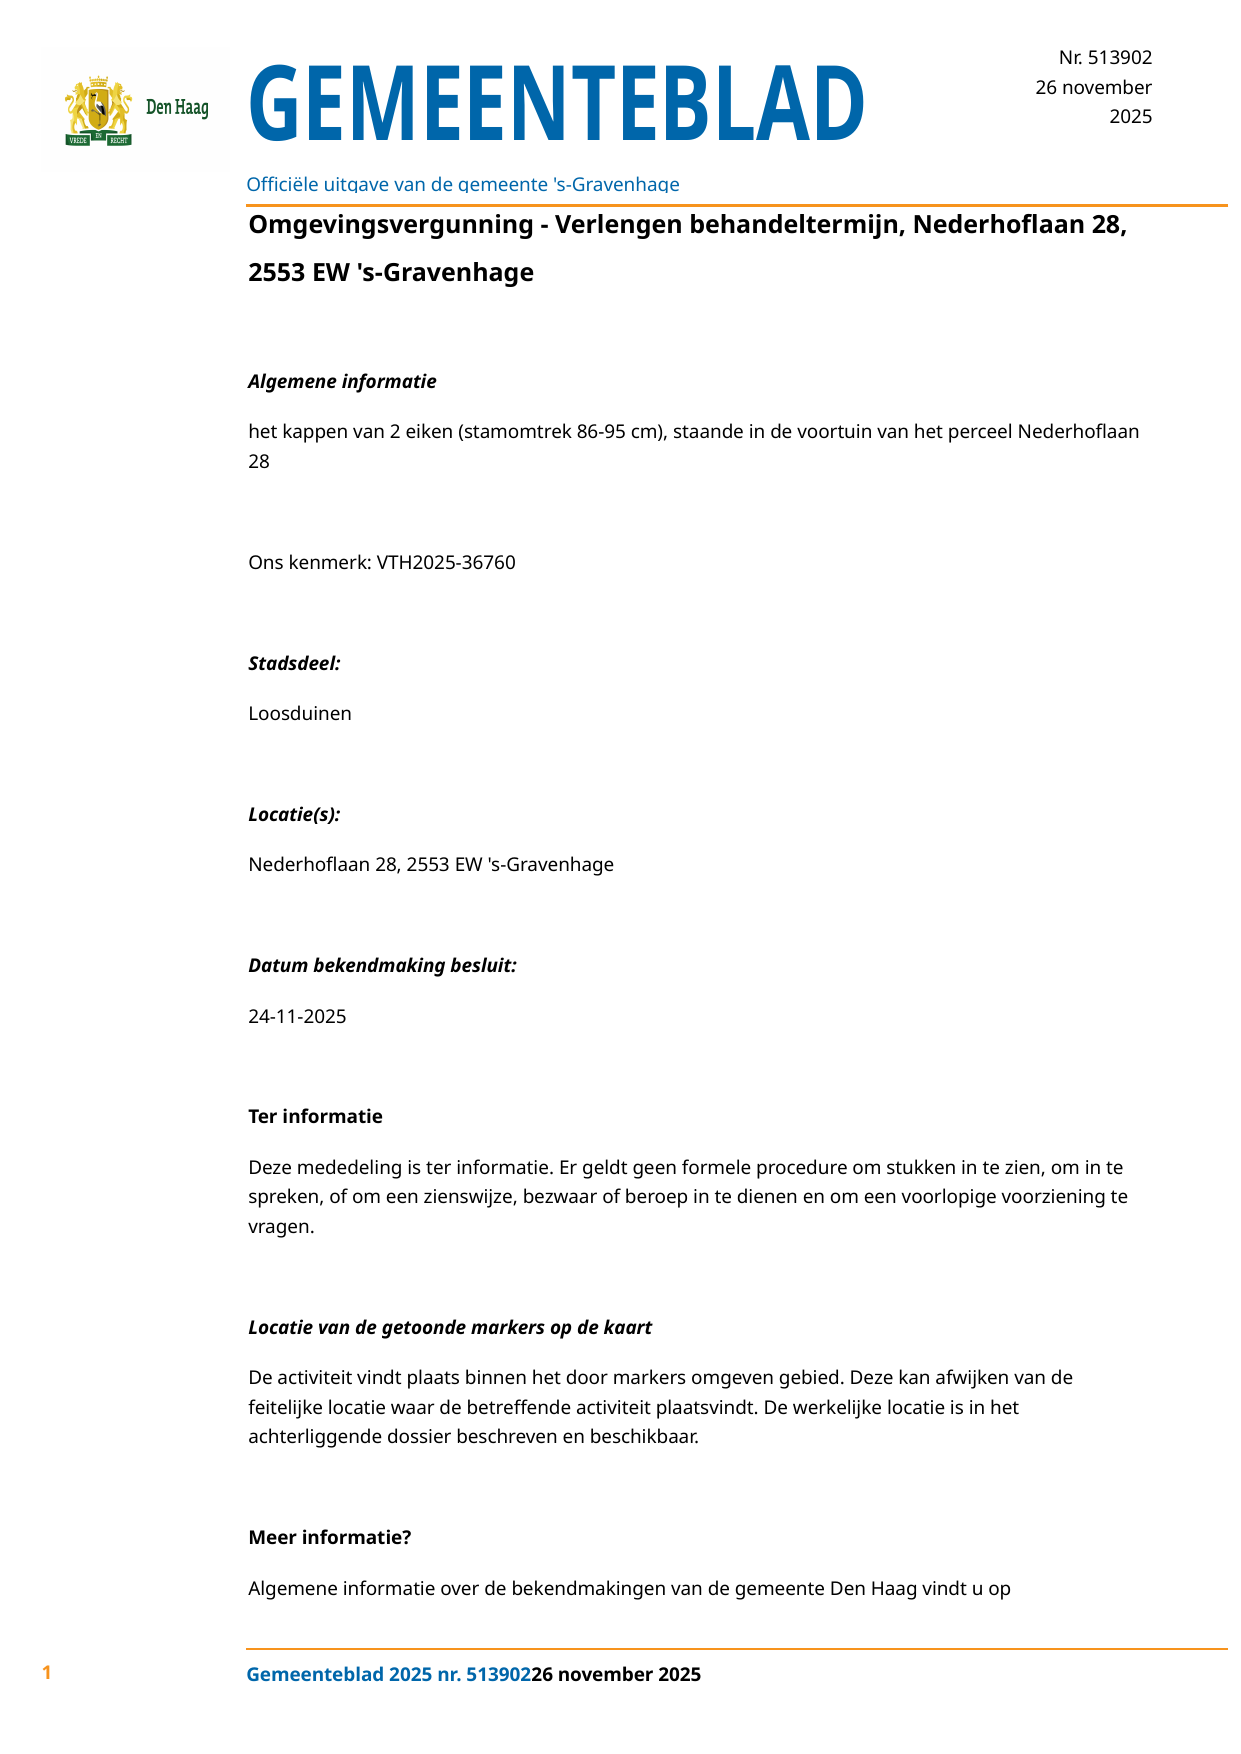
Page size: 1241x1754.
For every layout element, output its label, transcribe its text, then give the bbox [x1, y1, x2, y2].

text Stadsdeel: [248, 650, 1152, 676]
text Deze mededeling is ter informatie. Er geldt geen formele procedure om stukken in te zien, om in te spreken, of om een zienswijze, bezwaar of beroep in te dienen en om een voorlopige voorziening te vragen. [248, 1154, 1152, 1239]
text 24-11-2025 [248, 1003, 1152, 1029]
text Algemene informatie [248, 368, 1152, 394]
text Locatie van de getoonde markers op de kaart [248, 1314, 1152, 1340]
text Loosduinen [248, 700, 1152, 726]
text De activiteit vindt plaats binnen het door markers omgeven gebied. Deze kan afwijken van de feitelijke locatie waar de betreffende activiteit plaatsvindt. De werkelijke locatie is in het achterliggende dossier beschreven en beschikbaar. [248, 1364, 1152, 1449]
text Nederhoflaan 28, 2553 EW 's-Gravenhage [248, 852, 1152, 877]
text het kappen van 2 eiken (stamomtrek 86-95 cm), staande in de voortuin van het perceel Nederhoflaan 28 [248, 419, 1152, 474]
text Ons kenmerk: VTH2025-36760 [248, 549, 1152, 575]
text Ter informatie [248, 1104, 1152, 1129]
text Algemene informatie over de bekendmakingen van de gemeente Den Haag vindt u op [248, 1575, 1152, 1601]
text Meer informatie? [248, 1524, 1152, 1550]
text Omgevingsvergunning - Verlengen behandeltermijn, Nederhoflaan 28, 2553 EW 's-Gravenhage [248, 207, 1152, 288]
text Locatie(s): [248, 801, 1152, 827]
text Datum bekendmaking besluit: [248, 952, 1152, 978]
picture [41, 47, 231, 172]
